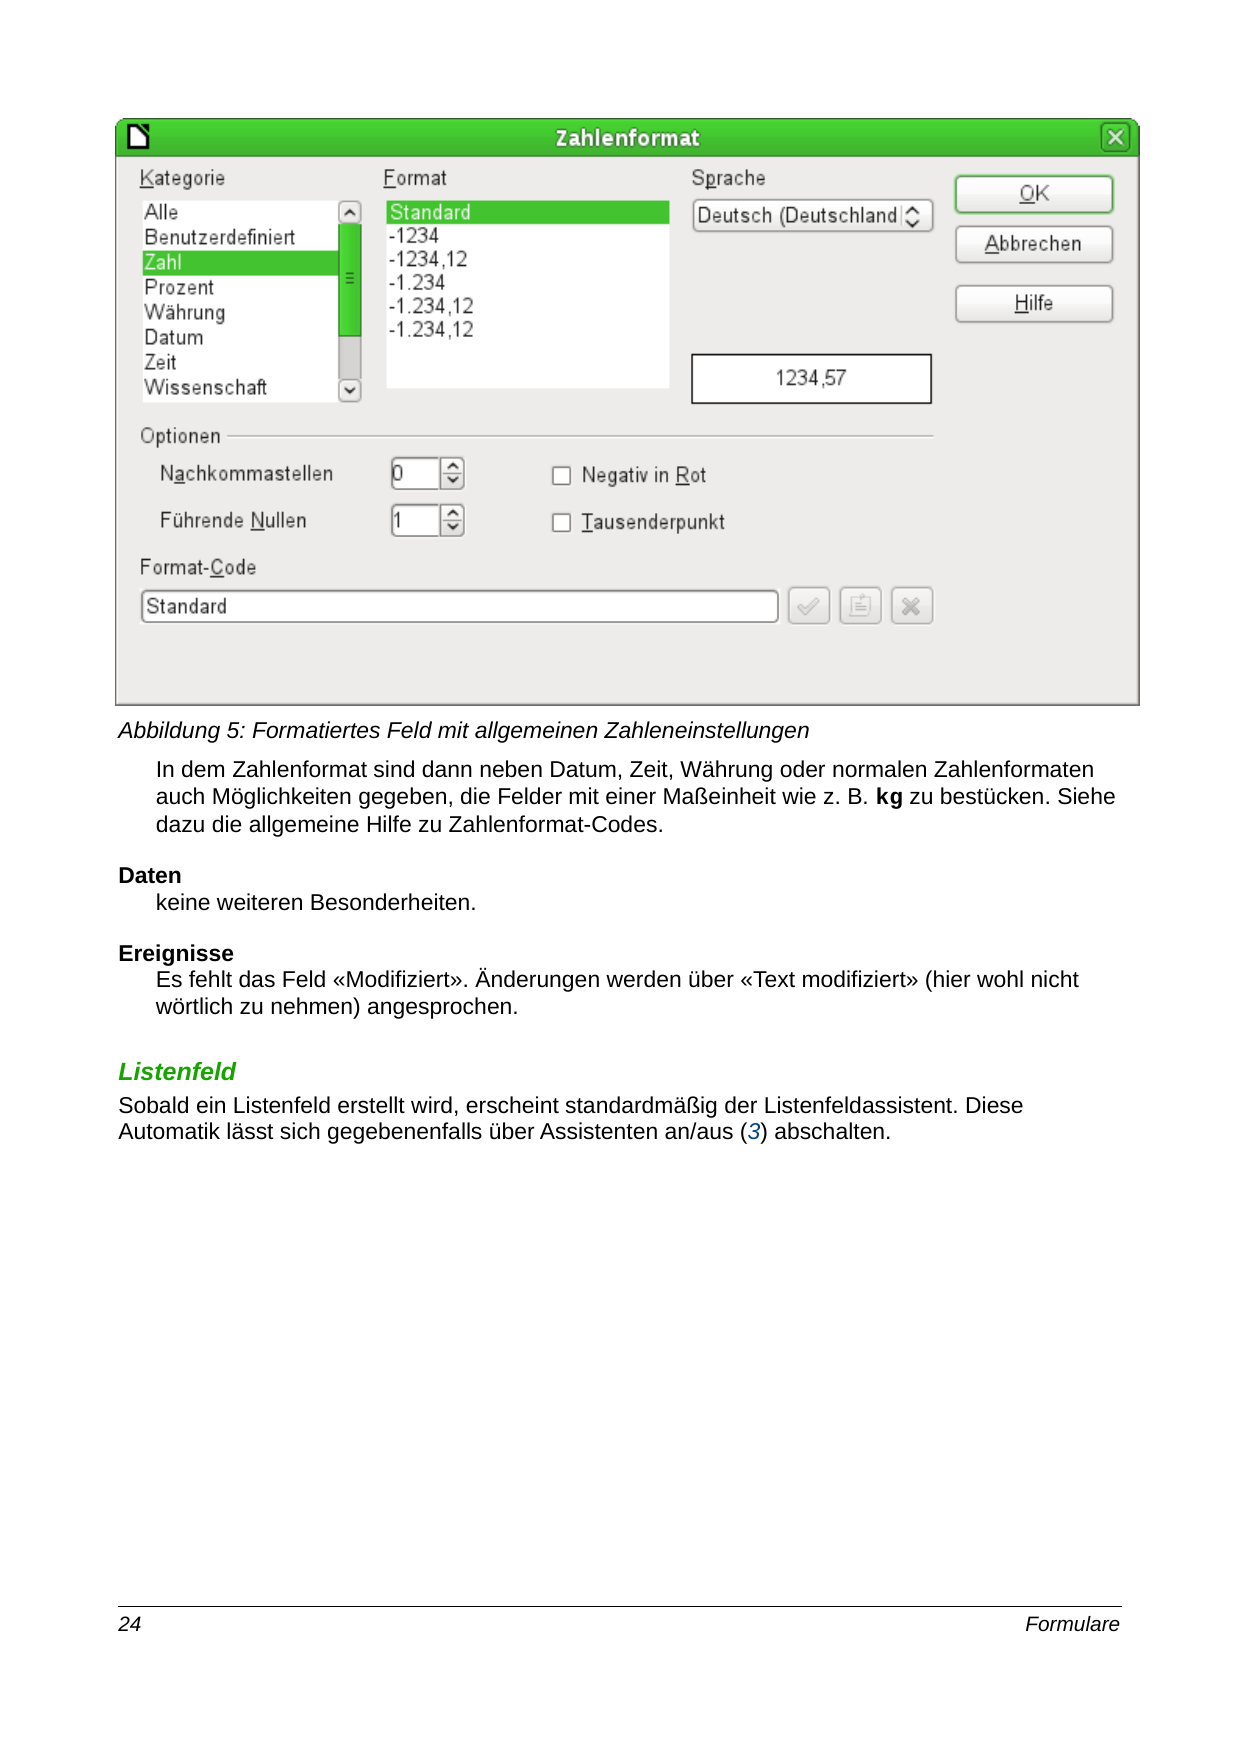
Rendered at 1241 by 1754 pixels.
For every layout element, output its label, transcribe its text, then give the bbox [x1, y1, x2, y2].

list Daten [118, 862, 1122, 889]
subtitle Listenfeld [118, 1057, 1122, 1085]
list Ereignisse [118, 940, 1122, 966]
text keine weiteren Besonderheiten. [156, 889, 1122, 915]
text Es fehlt das Feld «Modifiziert». Änderungen werden über «Text modifiziert» (hier wohl nicht wörtlich zu nehmen) angesprochen. [156, 966, 1122, 1019]
text In dem Zahlenformat sind dann neben Datum, Zeit, Währung oder normalen Zahlenformaten auch Möglichkeiten gegeben, die Felder mit einer Maßeinheit wie z. B. kg zu bestücken. Siehe dazu die allgemeine Hilfe zu Zahlenformat-Codes. [156, 756, 1122, 837]
picture [115, 118, 1140, 706]
text Sobald ein Listenfeld erstellt wird, erscheint standardmäßig der Listenfeldassistent. Diese Automatik lässt sich gegebenenfalls über Assistenten an/aus (Abbildung 3) abschalten. [118, 1092, 1122, 1144]
text Abbildung 5: Formatiertes Feld mit allgemeinen Zahleneinstellungen [118, 706, 1137, 744]
